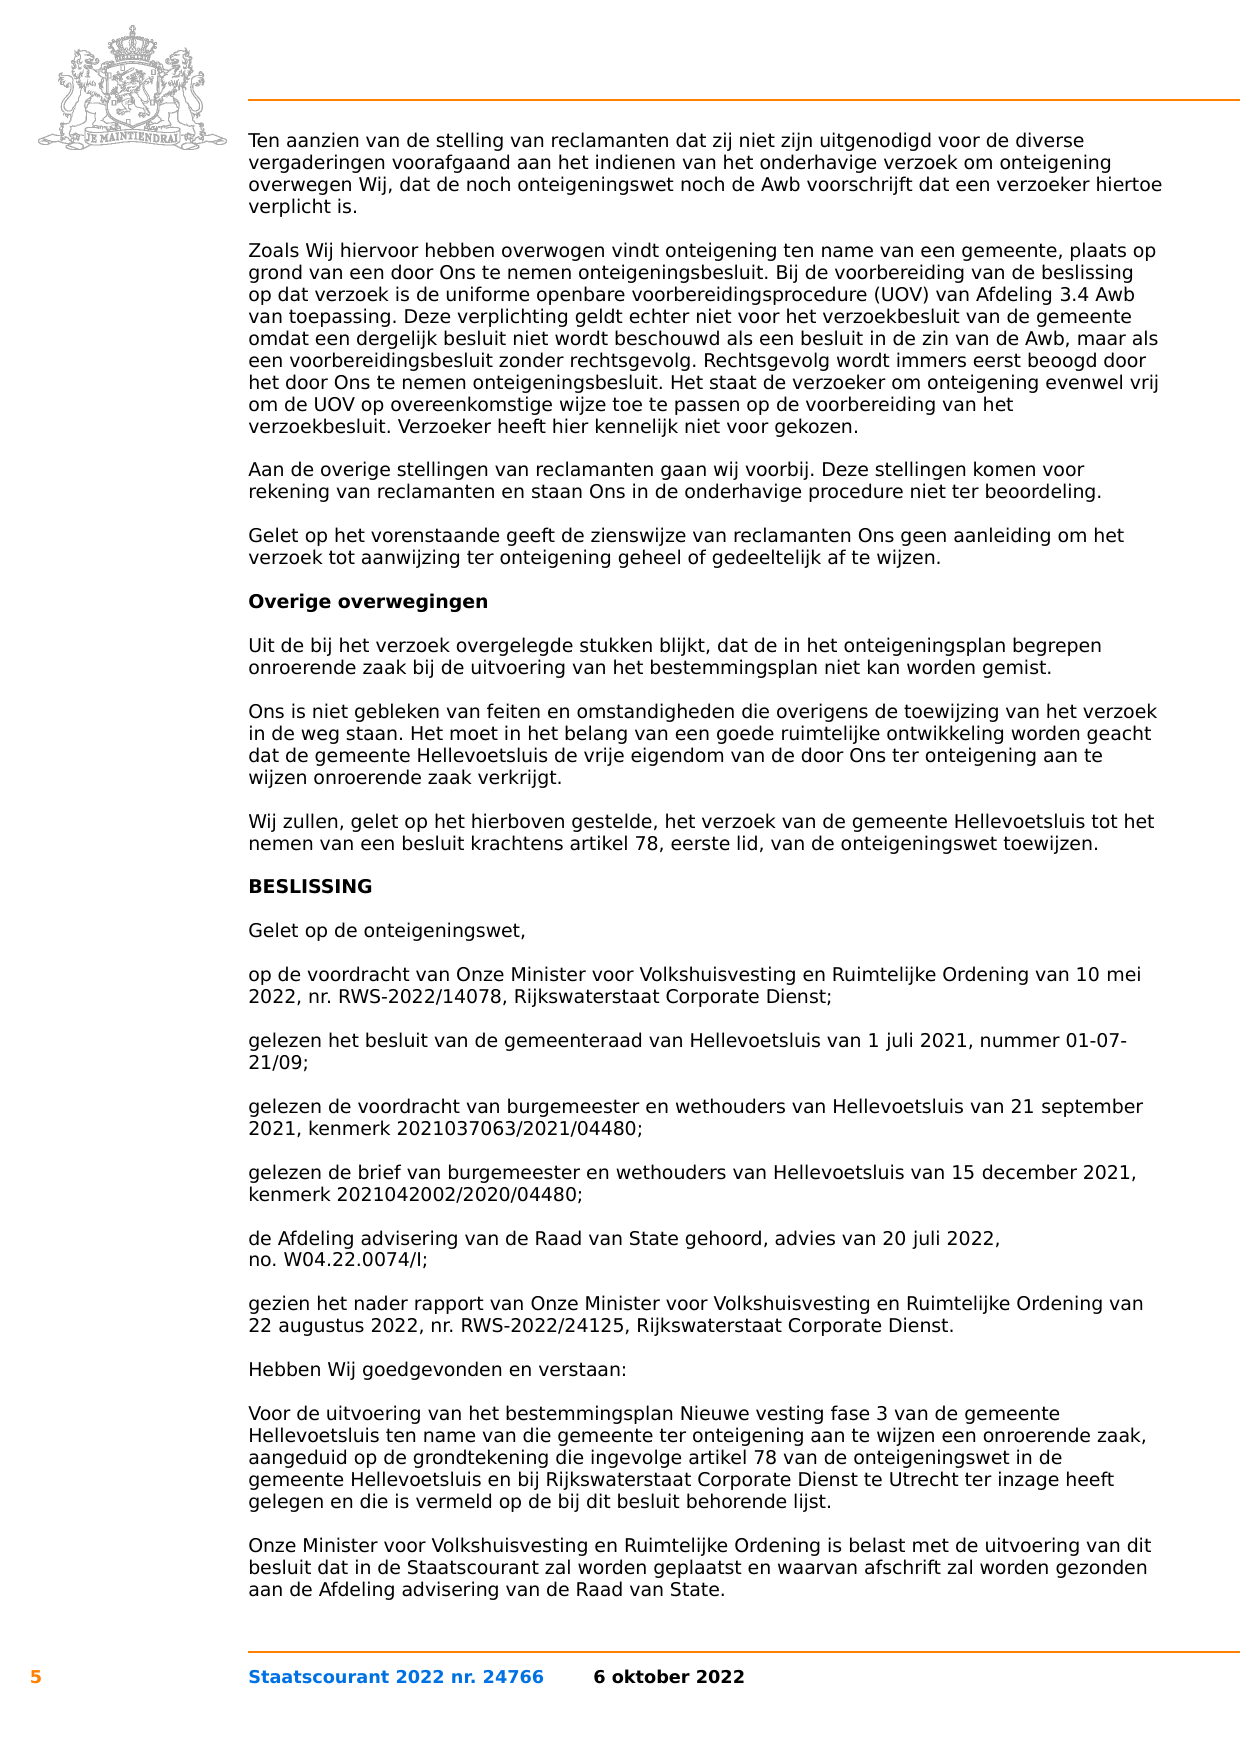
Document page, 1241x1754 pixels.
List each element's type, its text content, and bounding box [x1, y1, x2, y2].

picture [38, 25, 227, 150]
text Voor de uitvoering van het bestemmingsplan Nieuwe vesting fase 3 van de gemeente Hellevoetsluis ten name van die gemeente ter onteigening aan te wijzen een onroerende zaak, aangeduid op de grondtekening die ingevolge artikel 78 van de onteigeningswet in de gemeente Hellevoetsluis en bij Rijkswaterstaat Corporate Dienst te Utrecht ter inzage heeft gelegen en die is vermeld op de bij dit besluit behorende lijst. [248, 1403, 1163, 1513]
text Gelet op de onteigeningswet, [248, 920, 1163, 942]
text Ten aanzien van de stelling van reclamanten dat zij niet zijn uitgenodigd voor de diverse vergaderingen voorafgaand aan het indienen van het onderhavige verzoek om onteigening overwegen Wij, dat de noch onteigeningswet noch de Awb voorschrijft dat een verzoeker hiertoe verplicht is. [248, 130, 1163, 218]
text Zoals Wij hiervoor hebben overwogen vindt onteigening ten name van een gemeente, plaats op grond van een door Ons te nemen onteigeningsbesluit. Bij de voorbereiding van de beslissing op dat verzoek is de uniforme openbare voorbereidingsprocedure (UOV) van Afdeling 3.4 Awb van toepassing. Deze verplichting geldt echter niet voor het verzoekbesluit van de gemeente omdat een dergelijk besluit niet wordt beschouwd als een besluit in de zin van de Awb, maar als een voorbereidingsbesluit zonder rechtsgevolg. Rechtsgevolg wordt immers eerst beoogd door het door Ons te nemen onteigeningsbesluit. Het staat de verzoeker om onteigening evenwel vrij om de UOV op overeenkomstige wijze toe te passen op de voorbereiding van het verzoekbesluit. Verzoeker heeft hier kennelijk niet voor gekozen. [248, 240, 1163, 437]
text Uit de bij het verzoek overgelegde stukken blijkt, dat de in het onteigeningsplan begrepen onroerende zaak bij de uitvoering van het bestemmingsplan niet kan worden gemist. [248, 635, 1163, 679]
text Aan de overige stellingen van reclamanten gaan wij voorbij. Deze stellingen komen voor rekening van reclamanten en staan Ons in de onderhavige procedure niet ter beoordeling. [248, 459, 1163, 503]
text de Afdeling advisering van de Raad van State gehoord, advies van 20 juli 2022, no. W04.22.0074/I; [248, 1227, 1163, 1271]
text gelezen het besluit van de gemeenteraad van Hellevoetsluis van 1 juli 2021, nummer 01-07-21/09; [248, 1030, 1163, 1074]
text Hebben Wij goedgevonden en verstaan: [248, 1359, 1163, 1381]
text Onze Minister voor Volkshuisvesting en Ruimtelijke Ordening is belast met de uitvoering van dit besluit dat in de Staatscourant zal worden geplaatst en waarvan afschrift zal worden gezonden aan de Afdeling advisering van de Raad van State. [248, 1535, 1163, 1601]
text Gelet op het vorenstaande geeft de zienswijze van reclamanten Ons geen aanleiding om het verzoek tot aanwijzing ter onteigening geheel of gedeeltelijk af te wijzen. [248, 525, 1163, 569]
text op de voordracht van Onze Minister voor Volkshuisvesting en Ruimtelijke Ordening van 10 mei 2022, nr. RWS-2022/14078, Rijkswaterstaat Corporate Dienst; [248, 964, 1163, 1008]
text gelezen de voordracht van burgemeester en wethouders van Hellevoetsluis van 21 september 2021, kenmerk 2021037063/2021/04480; [248, 1096, 1163, 1140]
text Ons is niet gebleken van feiten en omstandigheden die overigens de toewijzing van het verzoek in de weg staan. Het moet in het belang van een goede ruimtelijke ontwikkeling worden geacht dat de gemeente Hellevoetsluis de vrije eigendom van de door Ons ter onteigening aan te wijzen onroerende zaak verkrijgt. [248, 701, 1163, 789]
text gelezen de brief van burgemeester en wethouders van Hellevoetsluis van 15 december 2021, kenmerk 2021042002/2020/04480; [248, 1162, 1163, 1206]
text gezien het nader rapport van Onze Minister voor Volkshuisvesting en Ruimtelijke Ordening van 22 augustus 2022, nr. RWS-2022/24125, Rijkswaterstaat Corporate Dienst. [248, 1293, 1163, 1337]
subtitle Overige overwegingen [248, 591, 1163, 613]
subtitle BESLISSING [248, 876, 1163, 898]
text Wij zullen, gelet op het hierboven gestelde, het verzoek van de gemeente Hellevoetsluis tot het nemen van een besluit krachtens artikel 78, eerste lid, van de onteigeningswet toewijzen. [248, 811, 1163, 854]
